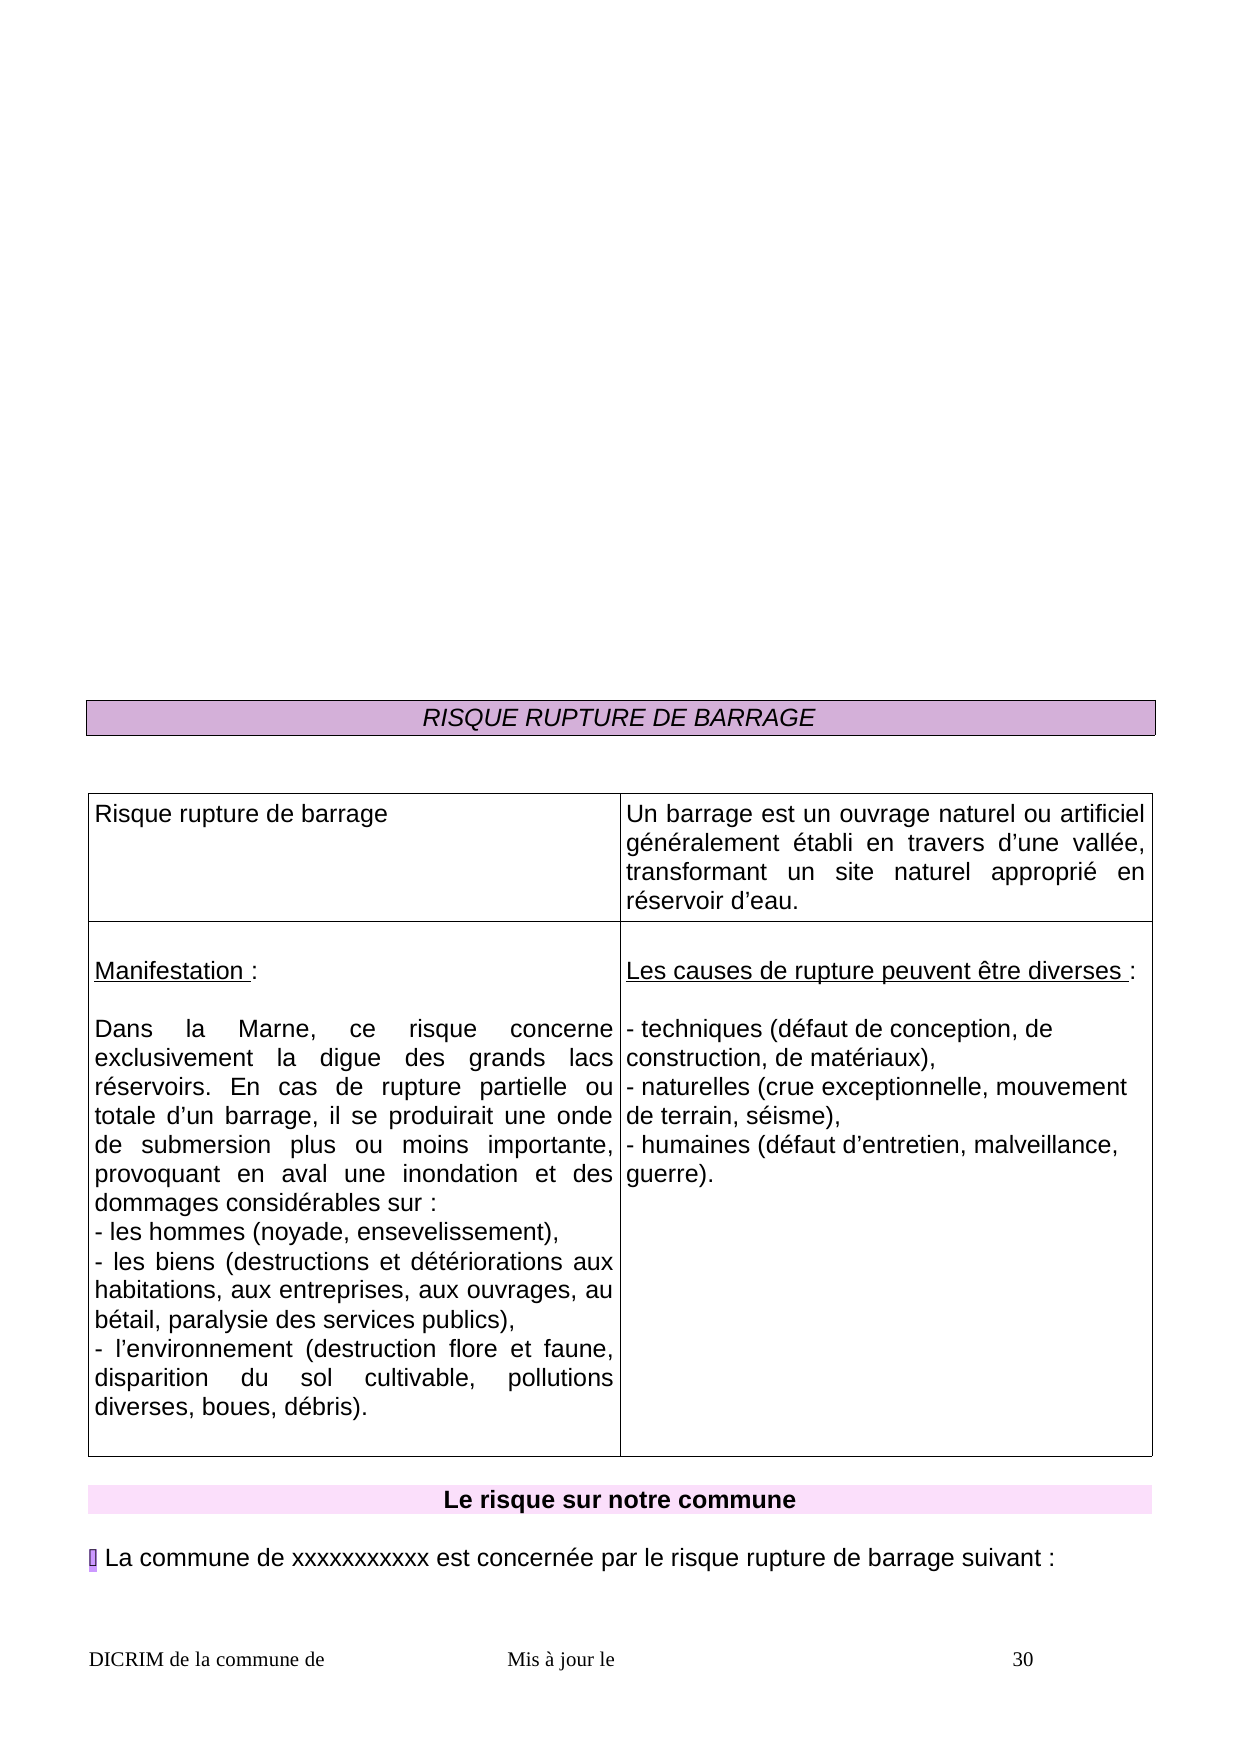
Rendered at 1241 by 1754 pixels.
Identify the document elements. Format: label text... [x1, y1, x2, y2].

text RISQUE RUPTURE DE BARRAGE [87, 701, 1155, 735]
table_header Un barrage est un ouvrage naturel ou artificiel généralement établi en travers d’une vallée, transformant un site naturel approprié en réservoir d’eau. [621, 794, 1152, 921]
text  La commune de xxxxxxxxxxx est concernée par le risque rupture de barrage suivant : [88, 1543, 1152, 1572]
text Le risque sur notre commune [88, 1485, 1152, 1514]
table_cell Les causes de rupture peuvent être diverses : - techniques (défaut de conception, de construction, de matériaux), - naturelles (crue exceptionnelle, mouvement de terrain, séisme), - humaines (défaut d’entretien, malveillance, guerre). [621, 922, 1152, 1456]
table_cell Manifestation : Dans la Marne, ce risque concerne exclusivement la digue des grands lacs réservoirs. En cas de rupture partielle ou totale d’un barrage, il se produirait une onde de submersion plus ou moins importante, provoquant en aval une inondation et des dommages considérables sur : - les hommes (noyade, ensevelissement), - les biens (destructions et détériorations aux habitations, aux entreprises, aux ouvrages, au bétail, paralysie des services publics), - l’environnement (destruction flore et faune, disparition du sol cultivable, pollutions diverses, boues, débris). [89, 922, 620, 1456]
table_header Risque rupture de barrage [89, 794, 620, 921]
